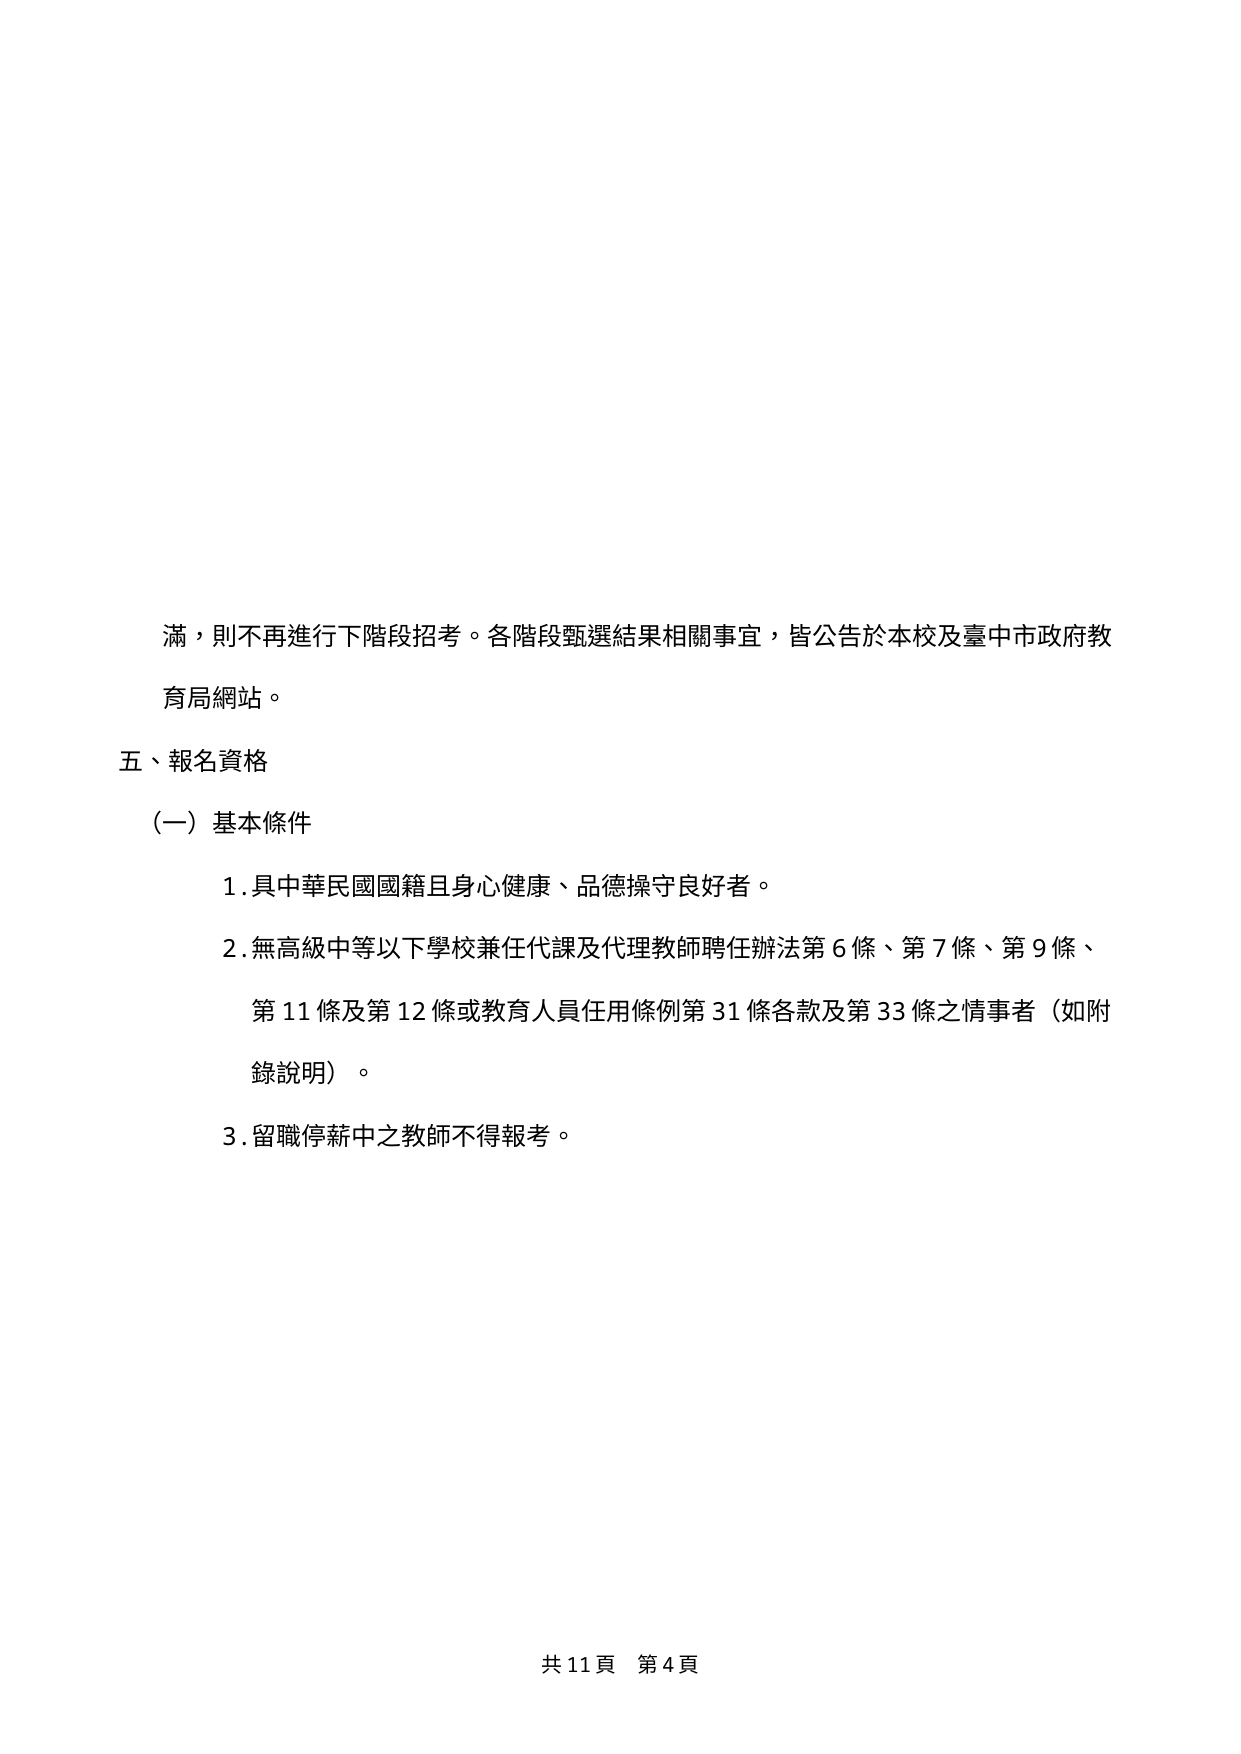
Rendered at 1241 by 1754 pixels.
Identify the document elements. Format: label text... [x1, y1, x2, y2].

text （一）基本條件 [118, 780, 1122, 843]
text 五、報名資格 [118, 718, 1122, 780]
text 育局網站。 [118, 655, 1122, 718]
text 2.無高級中等以下學校兼任代課及代理教師聘任辦法第6條、第7條、第9條、第11條及第12條或教育人員任用條例第31條各款及第33條之情事者（如附錄說明）。 [222, 905, 1122, 1093]
text 1.具中華民國國籍且身心健康、品德操守良好者。 [221, 843, 1122, 905]
text 滿，則不再進行下階段招考。各階段甄選結果相關事宜，皆公告於本校及臺中市政府教 [118, 593, 1122, 655]
text 3.留職停薪中之教師不得報考。 [222, 1093, 1122, 1155]
